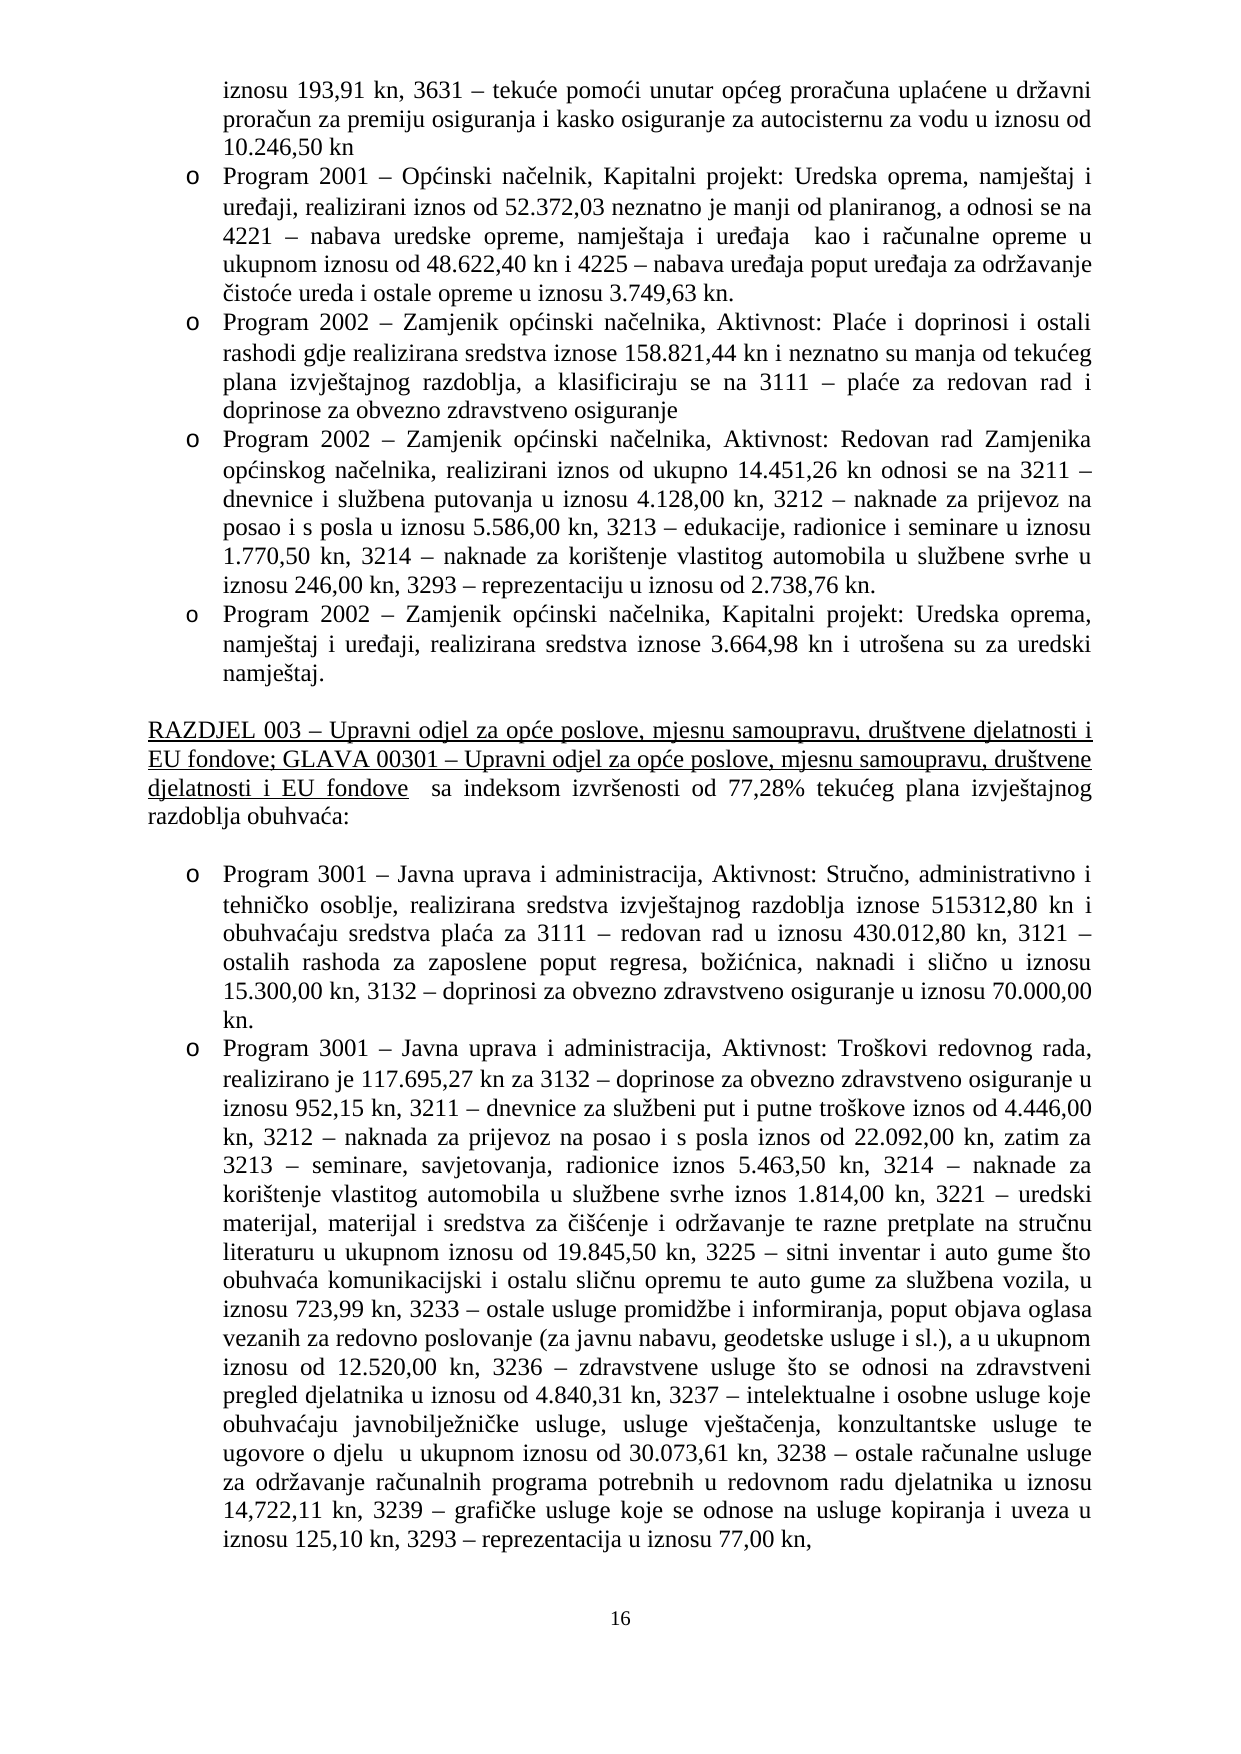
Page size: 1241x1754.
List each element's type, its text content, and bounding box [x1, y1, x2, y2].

list Program 2002 – Zamjenik općinski načelnika, Kapitalni projekt: Uredska oprema, namještaj i uređaji, realizirana sredstva iznose 3.664,98 kn i utrošena su za uredski namještaj. [185, 599, 1093, 686]
text EU fondove; GLAVA 00301 – Upravni odjel za opće poslove, mjesnu samoupravu, društvene djelatnosti i EU fondove sa indeksom izvršenosti od 77,28% tekućeg plana izvještajnog razdoblja obuhvaća: [148, 742, 1093, 830]
list Program 2002 – Zamjenik općinski načelnika, Aktivnost: Plaće i doprinosi i ostali rashodi gdje realizirana sredstva iznose 158.821,44 kn i neznatno su manja od tekućeg plana izvještajnog razdoblja, a klasificiraju se na 3111 – plaće za redovan rad i doprinose za obvezno zdravstveno osiguranje [185, 307, 1093, 424]
list iznosu 193,91 kn, 3631 – tekuće pomoći unutar općeg proračuna uplaćene u državni proračun za premiju osiguranja i kasko osiguranje za autocisternu za vodu u iznosu od 10.246,50 kn [185, 75, 1093, 161]
list Program 2002 – Zamjenik općinski načelnika, Aktivnost: Redovan rad Zamjenika općinskog načelnika, realizirani iznos od ukupno 14.451,26 kn odnosi se na 3211 – dnevnice i službena putovanja u iznosu 4.128,00 kn, 3212 – naknade za prijevoz na posao i s posla u iznosu 5.586,00 kn, 3213 – edukacije, radionice i seminare u iznosu 1.770,50 kn, 3214 – naknade za korištenje vlastitog automobila u službene svrhe u iznosu 246,00 kn, 3293 – reprezentaciju u iznosu od 2.738,76 kn. [185, 424, 1093, 599]
list Program 2001 – Općinski načelnik, Kapitalni projekt: Uredska oprema, namještaj i uređaji, realizirani iznos od 52.372,03 neznatno je manji od planiranog, a odnosi se na 4221 – nabava uredske opreme, namještaja i uređaja kao i računalne opreme u ukupnom iznosu od 48.622,40 kn i 4225 – nabava uređaja poput uređaja za održavanje čistoće ureda i ostale opreme u iznosu 3.749,63 kn. [185, 161, 1093, 307]
list Program 3001 – Javna uprava i administracija, Aktivnost: Troškovi redovnog rada, realizirano je 117.695,27 kn za 3132 – doprinose za obvezno zdravstveno osiguranje u iznosu 952,15 kn, 3211 – dnevnice za službeni put i putne troškove iznos od 4.446,00 kn, 3212 – naknada za prijevoz na posao i s posla iznos od 22.092,00 kn, zatim za 3213 – seminare, savjetovanja, radionice iznos 5.463,50 kn, 3214 – naknade za korištenje vlastitog automobila u službene svrhe iznos 1.814,00 kn, 3221 – uredski materijal, materijal i sredstva za čišćenje i održavanje te razne pretplate na stručnu literaturu u ukupnom iznosu od 19.845,50 kn, 3225 – sitni inventar i auto gume što obuhvaća komunikacijski i ostalu sličnu opremu te auto gume za službena vozila, u iznosu 723,99 kn, 3233 – ostale usluge promidžbe i informiranja, poput objava oglasa vezanih za redovno poslovanje (za javnu nabavu, geodetske usluge i sl.), a u ukupnom iznosu od 12.520,00 kn, 3236 – zdravstvene usluge što se odnosi na zdravstveni pregled djelatnika u iznosu od 4.840,31 kn, 3237 – intelektualne i osobne usluge koje obuhvaćaju javnobilježničke usluge, usluge vještačenja, konzultantske usluge te ugovore o djelu u ukupnom iznosu od 30.073,61 kn, 3238 – ostale računalne usluge za održavanje računalnih programa potrebnih u redovnom radu djelatnika u iznosu 14,722,11 kn, 3239 – grafičke usluge koje se odnose na usluge kopiranja i uveza u iznosu 125,10 kn, 3293 – reprezentacija u iznosu 77,00 kn, [185, 1033, 1093, 1553]
list Program 3001 – Javna uprava i administracija, Aktivnost: Stručno, administrativno i tehničko osoblje, realizirana sredstva izvještajnog razdoblja iznose 515312,80 kn i obuhvaćaju sredstva plaća za 3111 – redovan rad u iznosu 430.012,80 kn, 3121 – ostalih rashoda za zaposlene poput regresa, božićnica, naknadi i slično u iznosu 15.300,00 kn, 3132 – doprinosi za obvezno zdravstveno osiguranje u iznosu 70.000,00 kn. [185, 859, 1093, 1033]
text RAZDJEL 003 – Upravni odjel za opće poslove, mjesnu samoupravu, društvene djelatnosti i [148, 715, 1093, 740]
